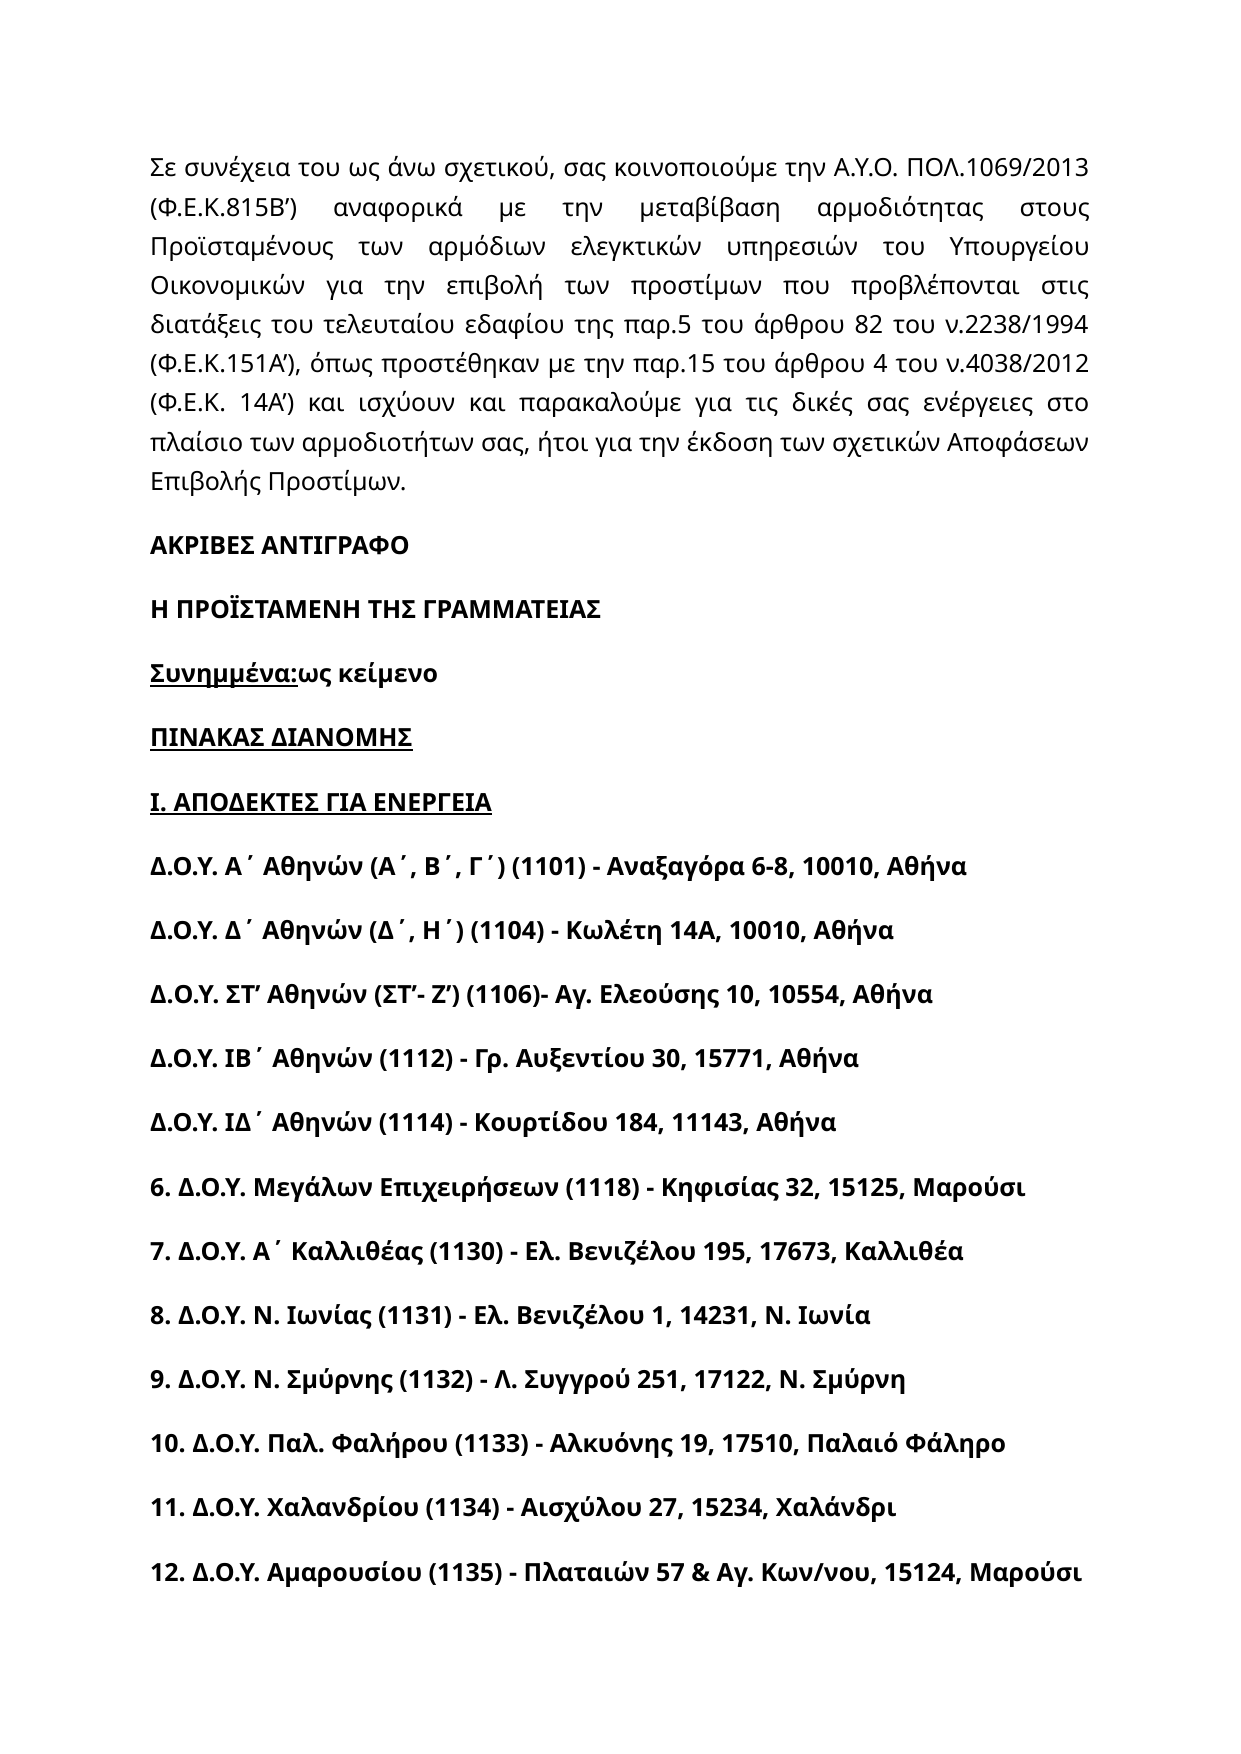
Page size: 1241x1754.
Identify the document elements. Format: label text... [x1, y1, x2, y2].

text ΑΚΡΙΒΕΣ ΑΝΤΙΓΡΑΦΟ [150, 527, 1090, 562]
text Δ.Ο.Υ. Δ΄ Αθηνών (Δ΄, Η΄) (1104) - Kωλέτη 14A, 10010, Αθήνα [150, 912, 1090, 947]
text 9. Δ.Ο.Υ. Ν. Σμύρνης (1132) - Λ. Συγγρού 251, 17122, Ν. Σμύρνη [150, 1362, 1090, 1396]
text 11. Δ.Ο.Υ. Χαλανδρίου (1134) - Aισχύλου 27, 15234, Χαλάνδρι [150, 1490, 1090, 1524]
text Δ.Ο.Υ. ΙΔ΄ Αθηνών (1114) - Kουρτίδου 184, 11143, Αθήνα [150, 1105, 1090, 1139]
text Δ.Ο.Υ. ΙΒ΄ Αθηνών (1112) - Γρ. Aυξεντίου 30, 15771, Αθήνα [150, 1041, 1090, 1075]
text Σε συνέχεια του ως άνω σχετικού, σας κοινοποιούμε την Α.Υ.Ο. ΠΟΛ.1069/2013 (Φ.Ε.K.815B’) αναφορικά με την μεταβίβαση αρμοδιότητας στους Προϊσταμένους των αρμόδιων ελεγκτικών υπηρεσιών του Υπουργείου Οικονομικών για την επιβολή των προστίμων που προβλέπονται στις διατάξεις του τελευταίου εδαφίου της παρ.5 του άρθρου 82 του ν.2238/1994 (Φ.Ε.Κ.151Α’), όπως προστέθηκαν με την παρ.15 του άρθρου 4 του ν.4038/2012 (Φ.Ε.Κ. 14Α’) και ισχύουν και παρακαλούμε για τις δικές σας ενέργειες στο πλαίσιο των αρμοδιοτήτων σας, ήτοι για την έκδοση των σχετικών Αποφάσεων Επιβολής Προστίμων. [150, 150, 1090, 497]
text 10. Δ.Ο.Υ. Παλ. Φαλήρου (1133) - Aλκυόνης 19, 17510, Παλαιό Φάληρο [150, 1426, 1090, 1460]
text ΠΙΝΑΚΑΣ ΔΙΑΝΟΜΗΣ [150, 720, 1090, 754]
text Δ.O.Y. ΣT’ Αθηνών (ΣT’- Z’) (1106)- Aγ. Eλεούσης 10, 10554, Αθήνα [150, 977, 1090, 1011]
text 8. Δ.Ο.Υ. Ν. Ιωνίας (1131) - Eλ. Bενιζέλου 1, 14231, Ν. Ιωνία [150, 1297, 1090, 1332]
text 12. Δ.Ο.Υ. Αμαρουσίου (1135) - Πλαταιών 57 & Aγ. Kων/νου, 15124, Mαρούσι [150, 1554, 1090, 1588]
text 7. Δ.Ο.Υ. Α΄ Καλλιθέας (1130) - Eλ. Bενιζέλου 195, 17673, Καλλιθέα [150, 1233, 1090, 1267]
text Δ.Ο.Υ. Α΄ Αθηνών (Α΄, Β΄, Γ΄) (1101) - Αναξαγόρα 6-8, 10010, Αθήνα [150, 848, 1090, 882]
text Συνημμένα:ως κείμενο [150, 656, 1090, 690]
text Ι. ΑΠΟΔΕΚΤΕΣ ΓΙΑ ΕΝΕΡΓΕΙΑ [150, 784, 1090, 818]
text 6. Δ.Ο.Υ. Μεγάλων Επιχειρήσεων (1118) - Κηφισίας 32, 15125, Μαρούσι [150, 1169, 1090, 1203]
text Η ΠΡΟΪΣΤΑΜΕΝΗ ΤΗΣ ΓΡΑΜΜΑΤΕΙΑΣ [150, 592, 1090, 626]
